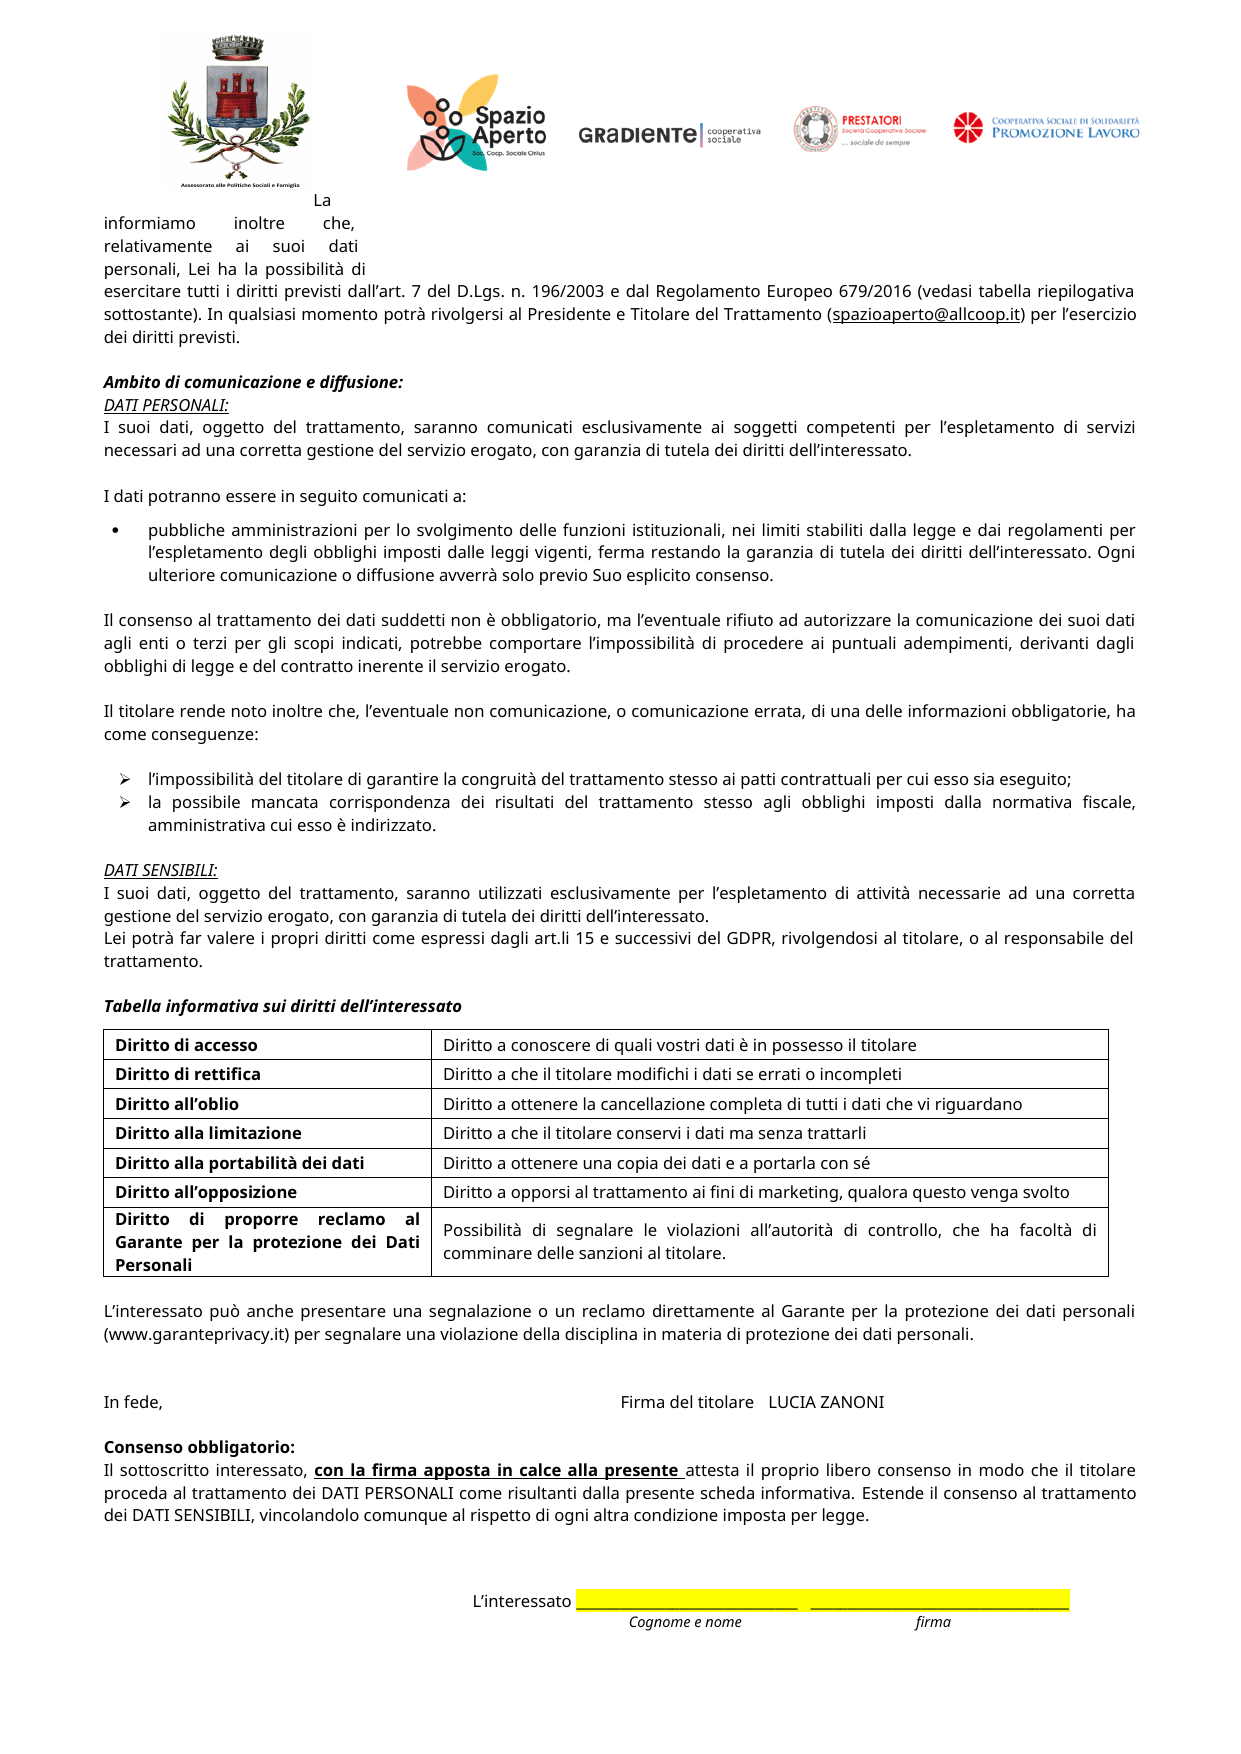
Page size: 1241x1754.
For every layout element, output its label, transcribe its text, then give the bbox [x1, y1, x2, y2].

text I suoi dati, oggetto del trattamento, saranno comunicati esclusivamente ai soggetti competenti per l’espletamento di servizi necessari ad una corretta gestione del servizio erogato, con garanzia di tutela dei diritti dell’interessato. [103, 416, 1137, 461]
text DATI PERSONALI: [103, 393, 1137, 416]
text Ambito di comunicazione e diffusione: [103, 371, 1137, 393]
text Il titolare rende noto inoltre che, l’eventuale non comunicazione, o comunicazione errata, di una delle informazioni obbligatorie, ha come conseguenze: [103, 700, 1137, 745]
table_cell Diritto a che il titolare conservi i dati ma senza trattarli [432, 1119, 1108, 1147]
text I suoi dati, oggetto del trattamento, saranno utilizzati esclusivamente per l’espletamento di attività necessarie ad una corretta gestione del servizio erogato, con garanzia di tutela dei diritti dell’interessato. [103, 882, 1137, 927]
text Consenso obbligatorio: [103, 1436, 1137, 1458]
table_cell Diritto di rettifica [104, 1060, 431, 1088]
table_cell Diritto all’opposizione [104, 1178, 431, 1207]
text L’interessato può anche presentare una segnalazione o un reclamo direttamente al Garante per la protezione dei dati personali (www.garanteprivacy.it) per segnalare una violazione della disciplina in materia di protezione dei dati personali. [103, 1299, 1137, 1345]
table_header Diritto a conoscere di quali vostri dati è in possesso il titolare [432, 1030, 1108, 1059]
table_cell Diritto all’oblio [104, 1089, 431, 1118]
text In fede, Firma del titolare LUCIA ZANONI [103, 1390, 1137, 1413]
list l’impossibilità del titolare di garantire la congruità del trattamento stesso ai patti contrattuali per cui esso sia eseguito; [118, 768, 1137, 791]
table_cell Diritto a ottenere la cancellazione completa di tutti i dati che vi riguardano [432, 1089, 1108, 1118]
table_cell Diritto alla portabilità dei dati [104, 1149, 431, 1177]
list pubbliche amministrazioni per lo svolgimento delle funzioni istituzionali, nei limiti stabiliti dalla legge e dai regolamenti per l’espletamento degli obblighi imposti dalle leggi vigenti, ferma restando la garanzia di tutela dei diritti dell’interessato. Ogni ulteriore comunicazione o diffusione avverrà solo previo Suo esplicito consenso. [112, 518, 1137, 586]
text I dati potranno essere in seguito comunicati a: [103, 484, 1137, 507]
table_cell Diritto alla limitazione [104, 1119, 431, 1147]
text Lei potrà far valere i propri diritti come espressi dagli art.li 15 e successivi del GDPR, rivolgendosi al titolare, o al responsabile del trattamento. [103, 927, 1137, 972]
text Il sottoscritto interessato, con la firma apposta in calce alla presente attesta il proprio libero consenso in modo che il titolare proceda al trattamento dei DATI PERSONALI come risultanti dalla presente scheda informativa. Estende il consenso al trattamento dei DATI SENSIBILI, vincolandolo comunque al rispetto di ogni altra condizione imposta per legge. [103, 1458, 1137, 1527]
table_cell Diritto a ottenere una copia dei dati e a portarla con sé [432, 1149, 1108, 1177]
picture [162, 32, 314, 191]
table_cell Diritto di proporre reclamo al Garante per la protezione dei Dati Personali [104, 1208, 431, 1276]
picture [372, 42, 1166, 174]
text Il consenso al trattamento dei dati suddetti non è obbligatorio, ma l’eventuale rifiuto ad autorizzare la comunicazione dei suoi dati agli enti o terzi per gli scopi indicati, potrebbe comportare l’impossibilità di procedere ai puntuali adempimenti, derivanti dagli obblighi di legge e del contratto inerente il servizio erogato. [103, 609, 1137, 677]
list la possibile mancata corrispondenza dei risultati del trattamento stesso agli obblighi imposti dalla normativa fiscale, amministrativa cui esso è indirizzato. [118, 791, 1137, 836]
table_header Diritto di accesso [104, 1030, 431, 1059]
text L’interessato ______________________________ ___________________________________ [398, 1589, 1137, 1612]
table_cell Diritto a opporsi al trattamento ai fini di marketing, qualora questo venga svolto [432, 1178, 1108, 1207]
text Tabella informativa sui diritti dell’interessato [103, 995, 1137, 1018]
table_cell Diritto a che il titolare modifichi i dati se errati o incompleti [432, 1060, 1108, 1088]
text La informiamo inoltre che, relativamente ai suoi dati personali, Lei ha la possibilità di esercitare tutti i diritti previsti dall’art. 7 del D.Lgs. n. 196/2003 e dal Regolamento Europeo 679/2016 (vedasi tabella riepilogativa sottostante). In qualsiasi momento potrà rivolgersi al Presidente e Titolare del Trattamento (spazioaperto@allcoop.it) per l’esercizio dei diritti previsti. [103, 189, 1137, 348]
text DATI SENSIBILI: [103, 859, 1137, 882]
table_cell Possibilità di segnalare le violazioni all’autorità di controllo, che ha facoltà di comminare delle sanzioni al titolare. [432, 1208, 1108, 1276]
text Cognome e nome firma [472, 1612, 1137, 1632]
